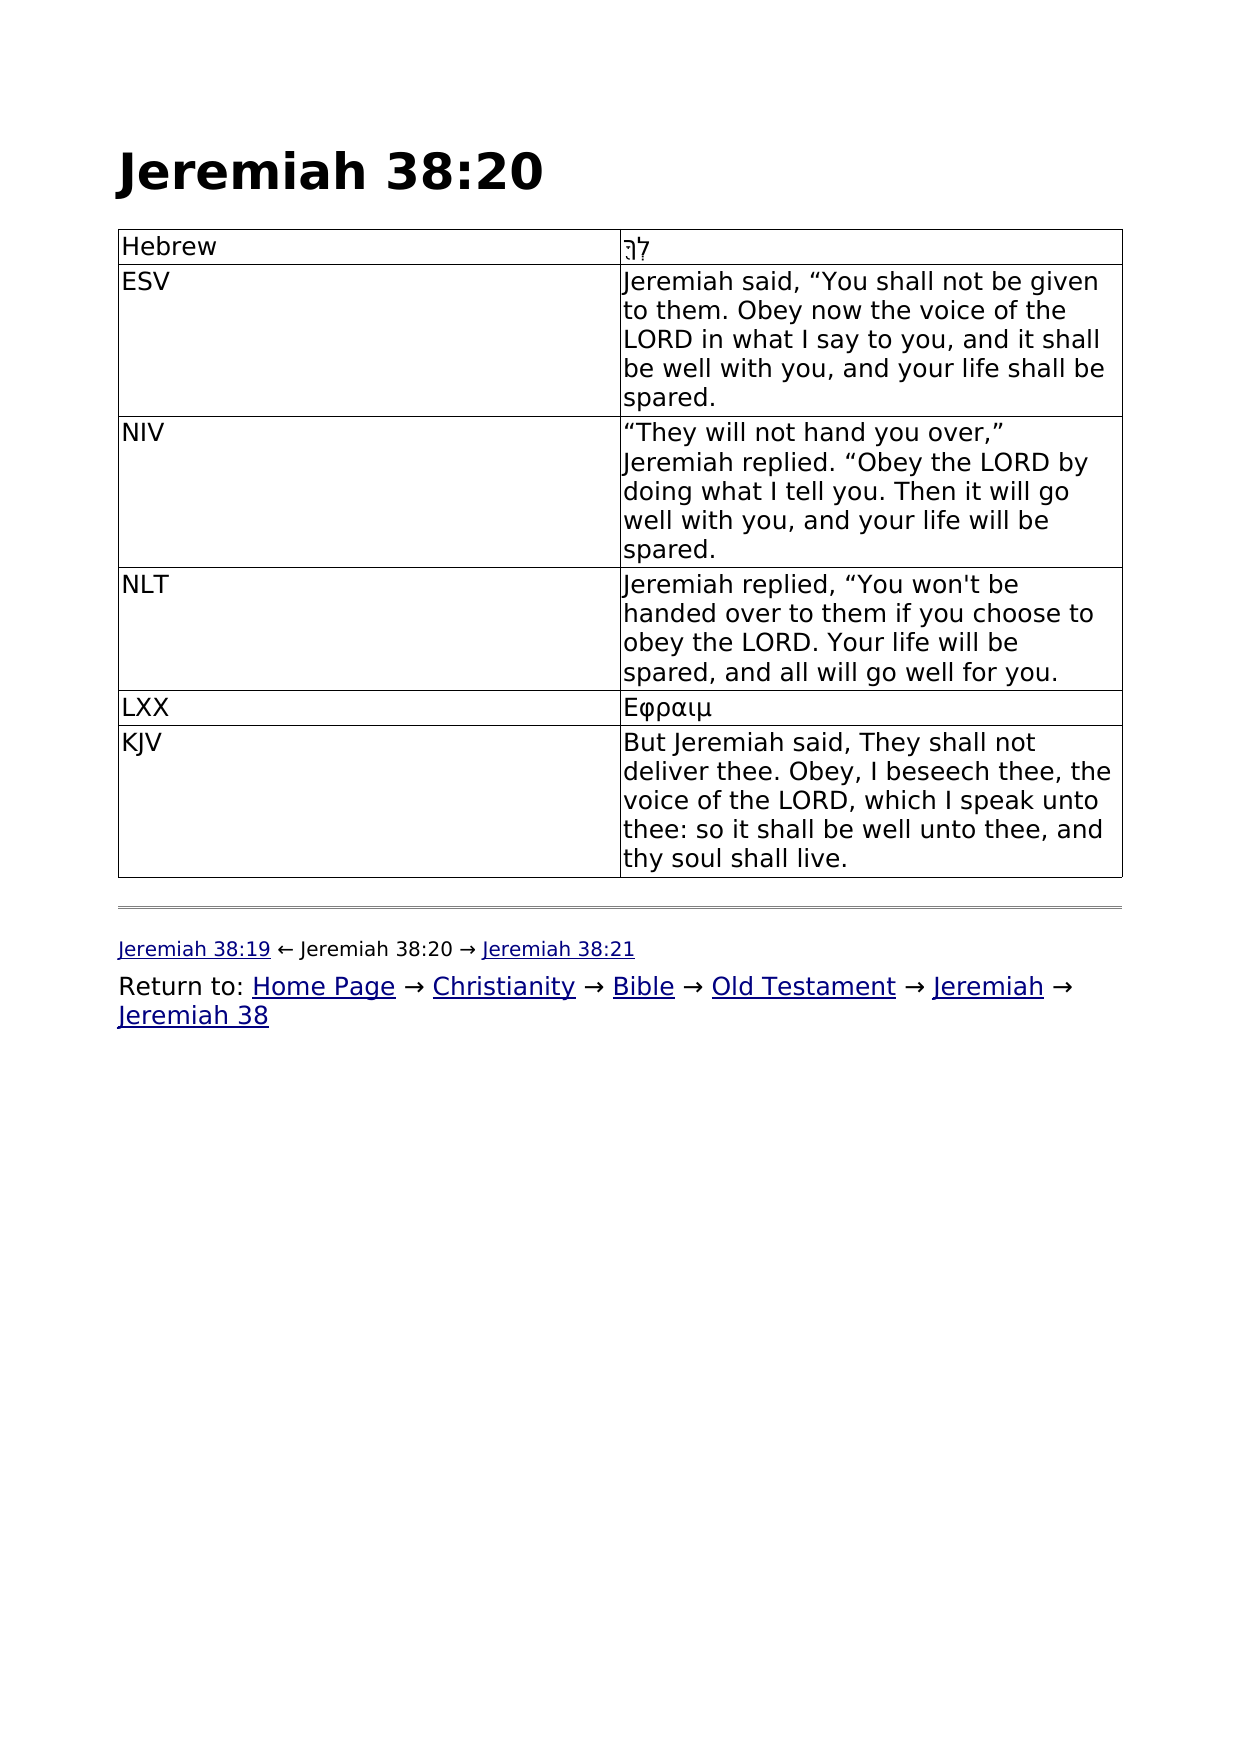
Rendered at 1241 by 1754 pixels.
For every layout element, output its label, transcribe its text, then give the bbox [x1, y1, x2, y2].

table_cell But Jeremiah said, They shall not deliver thee. Obey, I beseech thee, the voice of the LORD, which I speak unto thee: so it shall be well unto thee, and thy soul shall live. [621, 726, 1122, 877]
table_cell NIV [119, 417, 620, 567]
table_header לְךָ֖ [621, 230, 1122, 264]
table_cell ESV [119, 265, 620, 416]
table_cell Jeremiah replied, “You won't be handed over to them if you choose to obey the LORD. Your life will be spared, and all will go well for you. [621, 568, 1122, 690]
text Return to: Home Page → Christianity → Bible → Old Testament → Jeremiah → Jeremiah 38 [118, 972, 1122, 1030]
subtitle Jeremiah 38:20 [118, 143, 1122, 201]
table_cell NLT [119, 568, 620, 690]
table_cell KJV [119, 726, 620, 877]
table_cell “They will not hand you over,” Jeremiah replied. “Obey the LORD by doing what I tell you. Then it will go well with you, and your life will be spared. [621, 417, 1122, 567]
table_header Hebrew [119, 230, 620, 264]
table_cell Jeremiah said, “You shall not be given to them. Obey now the voice of the LORD in what I say to you, and it shall be well with you, and your life shall be spared. [621, 265, 1122, 416]
table_cell LXX [119, 691, 620, 725]
text Jeremiah 38:19 ← Jeremiah 38:20 → Jeremiah 38:21 [118, 938, 1122, 972]
table_cell Εφραιμ [621, 691, 1122, 725]
